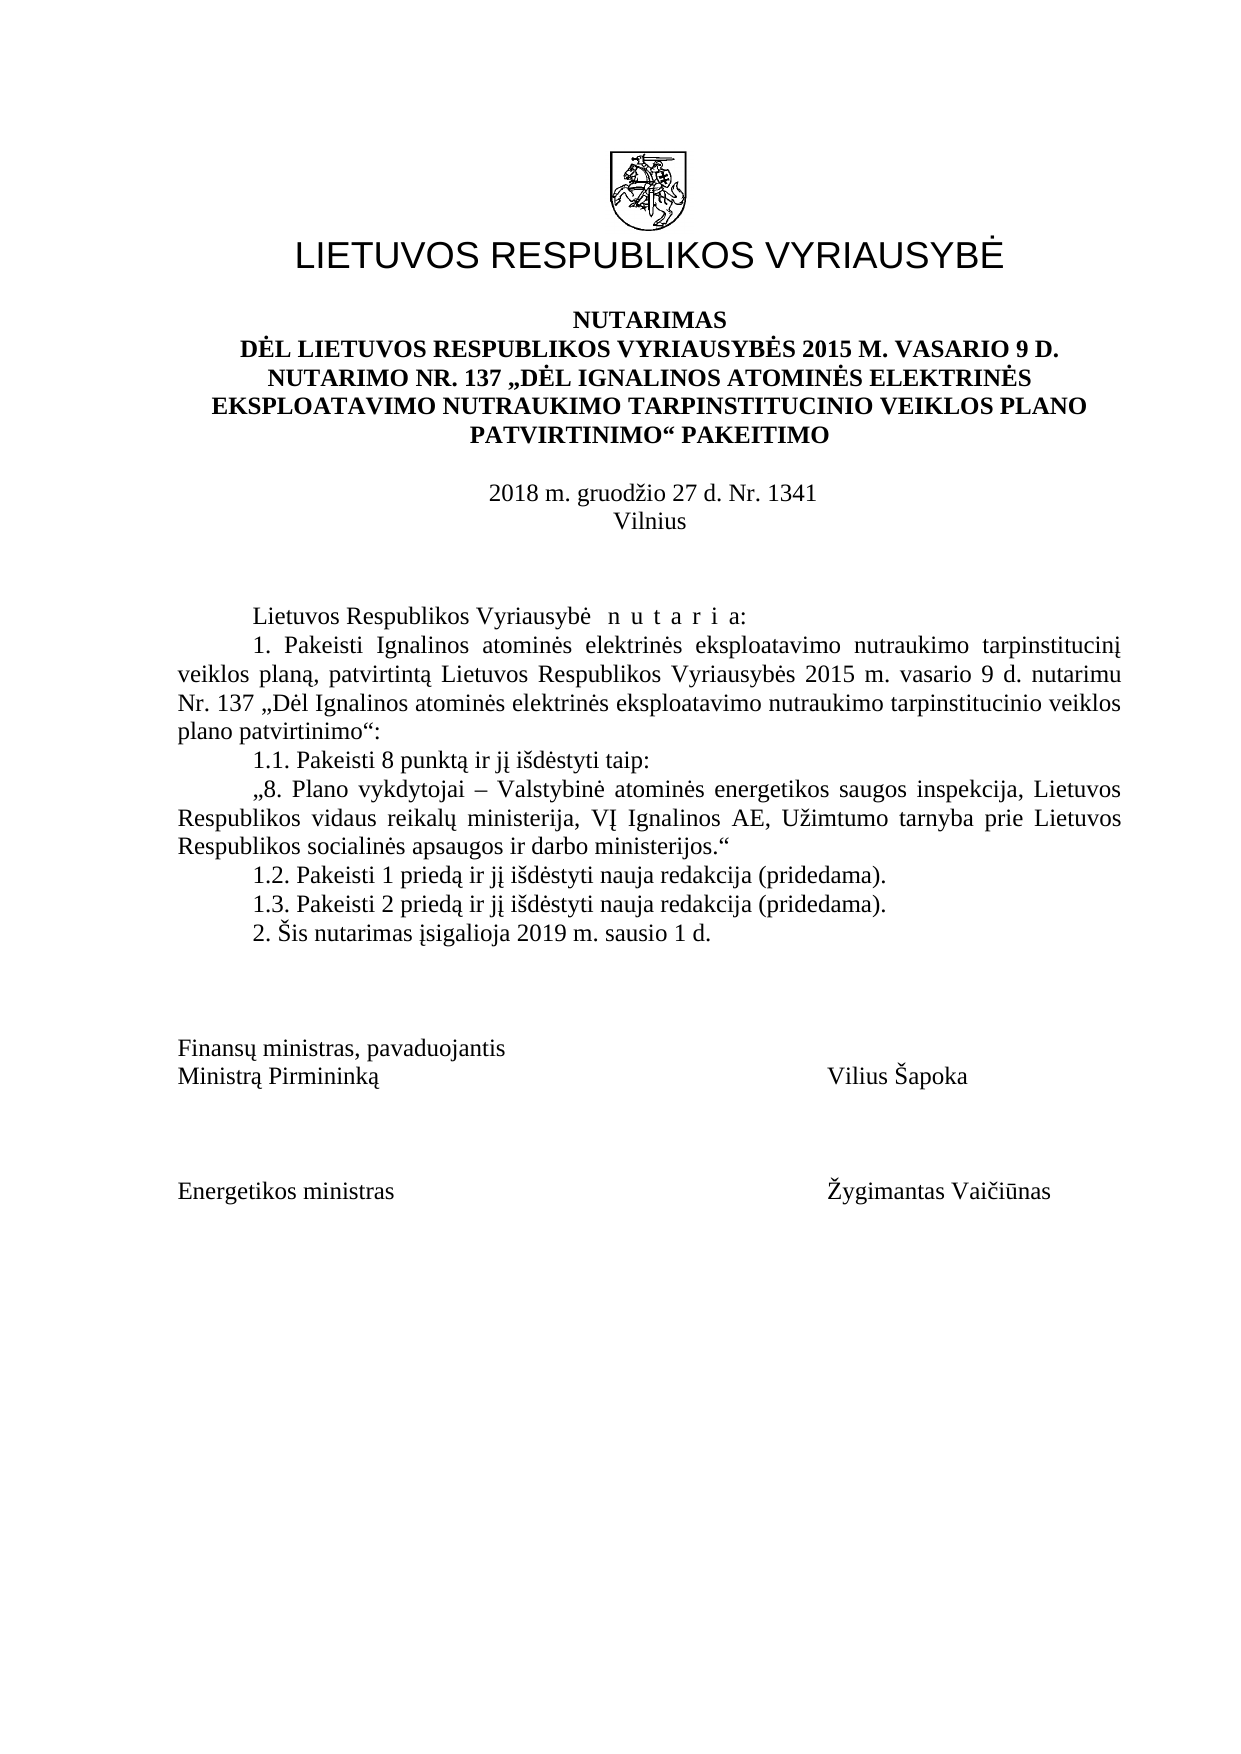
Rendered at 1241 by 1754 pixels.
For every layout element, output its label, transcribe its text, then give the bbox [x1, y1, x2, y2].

text Lietuvos Respublikos Vyriausybė [177, 233, 1122, 276]
text 1.2. Pakeisti 1 priedą ir jį išdėstyti nauja redakcija (pridedama). [177, 860, 1122, 889]
text nutarimas [177, 305, 1122, 334]
text „8. Plano vykdytojai – Valstybinė atominės energetikos saugos inspekcija, Lietuvos Respublikos vidaus reikalų ministerija, VĮ Ignalinos AE, Užimtumo tarnyba prie Lietuvos Respublikos socialinės apsaugos ir darbo ministerijos.“ [177, 774, 1122, 860]
text 1.1. Pakeisti 8 punktą ir jį išdėstyti taip: [177, 745, 1122, 774]
text Vilnius [177, 506, 1122, 535]
text Ministrą Pirmininką Vilius Šapoka [177, 1061, 1122, 1090]
text Energetikos ministras Žygimantas Vaičiūnas [177, 1176, 1122, 1205]
text 2. Šis nutarimas įsigalioja 2019 m. sausio 1 d. [177, 918, 1122, 946]
text Finansų ministras, pavaduojantis [177, 1033, 1122, 1061]
text 1.3. Pakeisti 2 priedą ir jį išdėstyti nauja redakcija (pridedama). [177, 889, 1122, 918]
text 2018 m. gruodžio 27 d. Nr. 1341 [177, 478, 1122, 506]
text 1. Pakeisti Ignalinos atominės elektrinės eksploatavimo nutraukimo tarpinstitucinį veiklos planą, patvirtintą Lietuvos Respublikos Vyriausybės 2015 m. vasario 9 d. nutarimu Nr. 137 „Dėl Ignalinos atominės elektrinės eksploatavimo nutraukimo tarpinstitucinio veiklos plano patvirtinimo“: [177, 630, 1122, 745]
text Lietuvos Respublikos Vyriausybė nutaria: [177, 593, 1122, 630]
text DĖL LIETUVOS RESPUBLIKOS VYRIAUSYBĖS 2015 M. VASARIO 9 D. NUTARIMO NR. 137 „DĖL IGNALINOS ATOMINĖS ELEKTRINĖS EKSPLOATAVIMO NUTRAUKIMO TARPINSTITUCINIO VEIKLOS PLANO PATVIRTINIMO“ PAKEITIMO [177, 334, 1122, 449]
